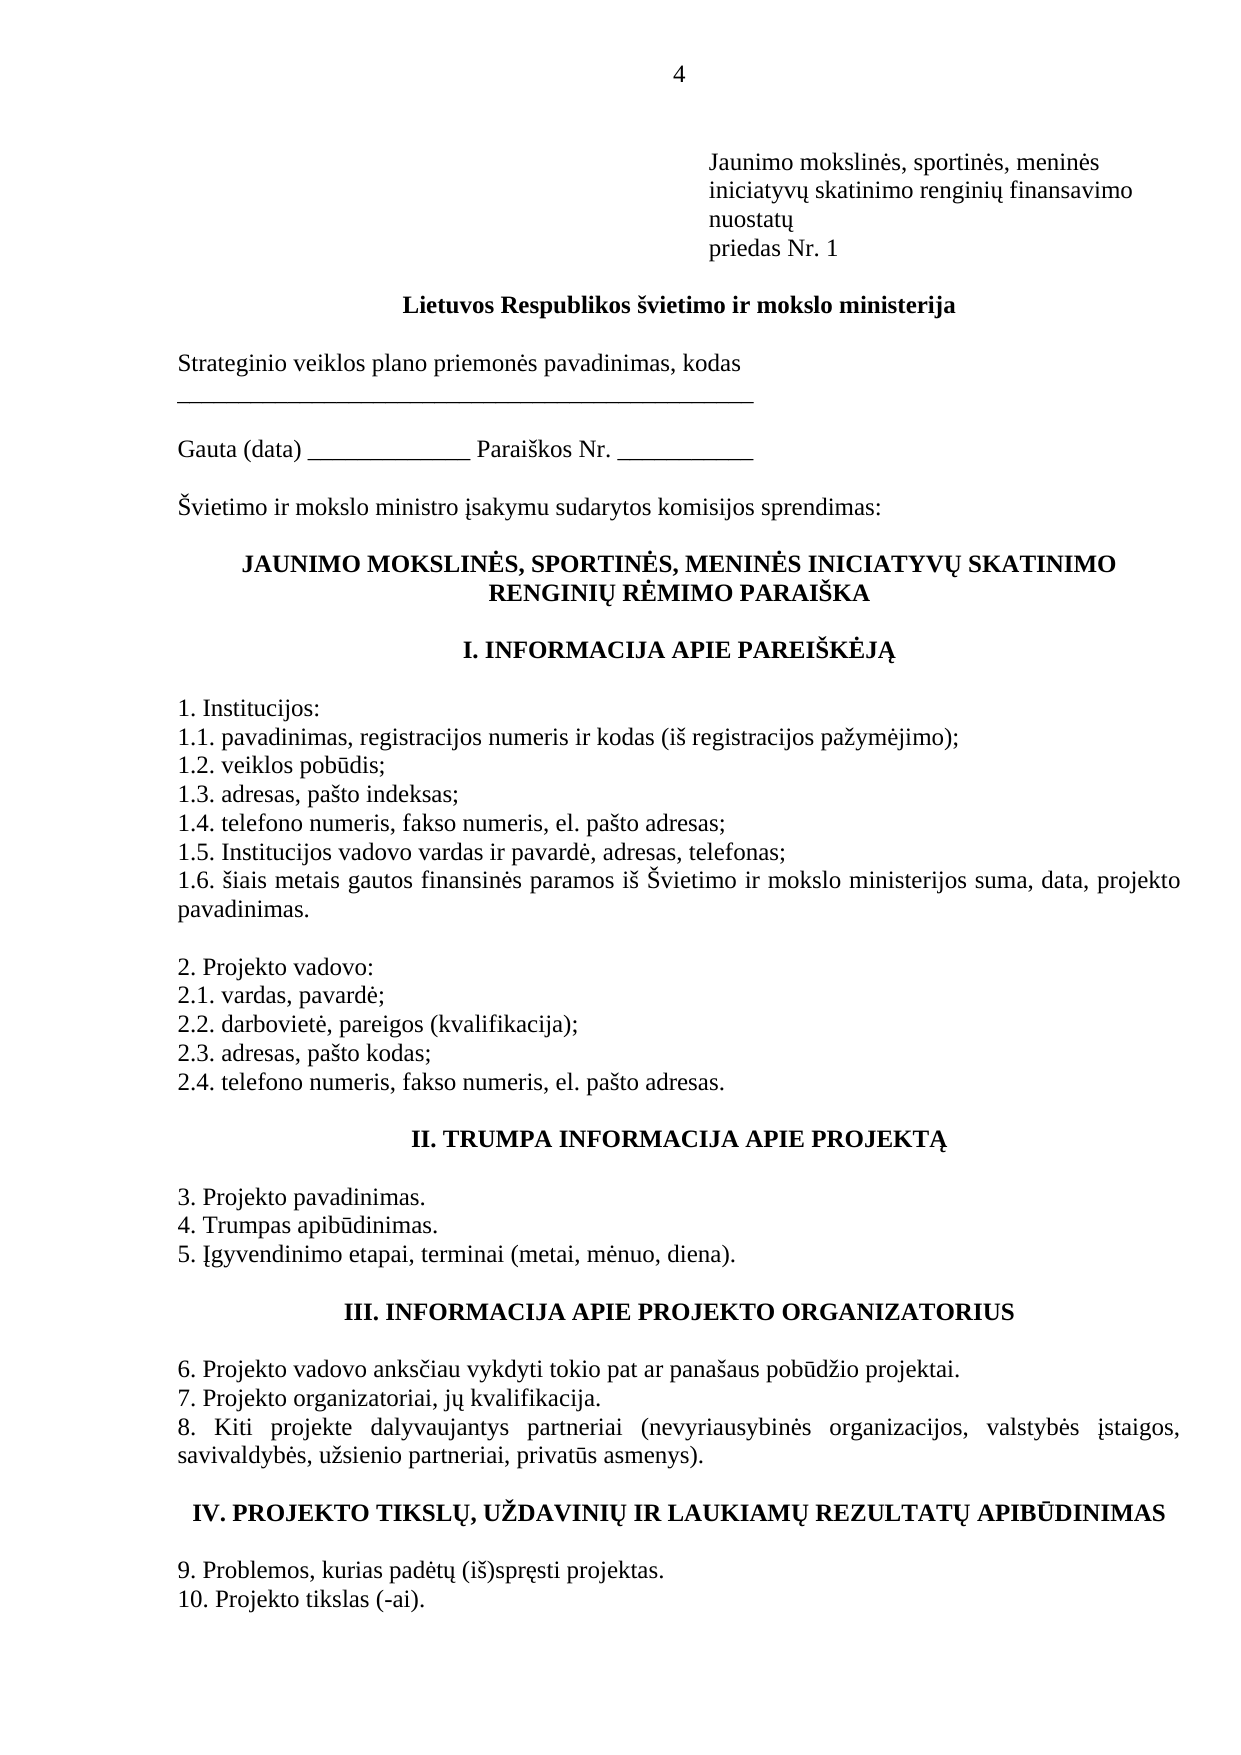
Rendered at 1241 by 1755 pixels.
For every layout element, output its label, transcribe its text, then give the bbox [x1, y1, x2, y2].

text 2.3. adresas, pašto kodas; [177, 1038, 1181, 1067]
text II. TRUMPA INFORMACIJA APIE PROJEKTĄ [177, 1124, 1181, 1153]
text priedas Nr. 1 [177, 233, 1181, 262]
text 7. Projekto organizatoriai, jų kvalifikacija. [177, 1383, 1181, 1412]
text 3. Projekto pavadinimas. [177, 1182, 1181, 1211]
text 1. Institucijos: [177, 693, 1181, 722]
text JAUNIMO MOKSLINĖS, SPORTINĖS, MENINĖS INICIATYVŲ SKATINIMO RENGINIŲ RĖMIMO PARAIŠKA [177, 549, 1181, 607]
text IV. PROJEKTO TIKSLŲ, UŽDAVINIŲ IR LAUKIAMŲ REZULTATŲ APIBŪDINIMAS [177, 1498, 1181, 1527]
text Jaunimo mokslinės, sportinės, meninės [177, 147, 1181, 176]
text Lietuvos Respublikos švietimo ir mokslo ministerija [177, 291, 1181, 319]
text 1.5. Institucijos vadovo vardas ir pavardė, adresas, telefonas; [177, 837, 1181, 866]
text 2. Projekto vadovo: [177, 952, 1181, 981]
text 1.3. adresas, pašto indeksas; [177, 779, 1181, 808]
text 2.1. vardas, pavardė; [177, 981, 1181, 1009]
text 2.2. darbovietė, pareigos (kvalifikacija); [177, 1009, 1181, 1038]
text 1.4. telefono numeris, fakso numeris, el. pašto adresas; [177, 808, 1181, 837]
text 6. Projekto vadovo anksčiau vykdyti tokio pat ar panašaus pobūdžio projektai. [177, 1354, 1181, 1383]
text I. INFORMACIJA APIE PAREIŠKĖJĄ [177, 636, 1181, 664]
text Švietimo ir mokslo ministro įsakymu sudarytos komisijos sprendimas: [177, 492, 1181, 521]
text 2.4. telefono numeris, fakso numeris, el. pašto adresas. [177, 1067, 1181, 1096]
text 5. Įgyvendinimo etapai, terminai (metai, mėnuo, diena). [177, 1239, 1181, 1268]
text 1.6. šiais metais gautos finansinės paramos iš Švietimo ir mokslo ministerijos suma, data, projekto pavadinimas. [177, 866, 1181, 923]
text 4. Trumpas apibūdinimas. [177, 1211, 1181, 1239]
text Strateginio veiklos plano priemonės pavadinimas, kodas [177, 348, 1181, 377]
text 8. Kiti projekte dalyvaujantys partneriai (nevyriausybinės organizacijos, valstybės įstaigos, savivaldybės, užsienio partneriai, privatūs asmenys). [177, 1412, 1181, 1469]
text 1.1. pavadinimas, registracijos numeris ir kodas (iš registracijos pažymėjimo); [177, 722, 1181, 751]
text 10. Projekto tikslas (-ai). [177, 1584, 1181, 1613]
text Gauta (data) _____________ Paraiškos Nr. [177, 434, 1181, 463]
text III. INFORMACIJA APIE PROJEKTO ORGANIZATORIUS [177, 1297, 1181, 1326]
text nuostatų [177, 204, 1181, 233]
text 1.2. veiklos pobūdis; [177, 751, 1181, 779]
text iniciatyvų skatinimo renginių finansavimo [177, 176, 1181, 204]
text 9. Problemos, kurias padėtų (iš)spręsti projektas. [177, 1556, 1181, 1584]
